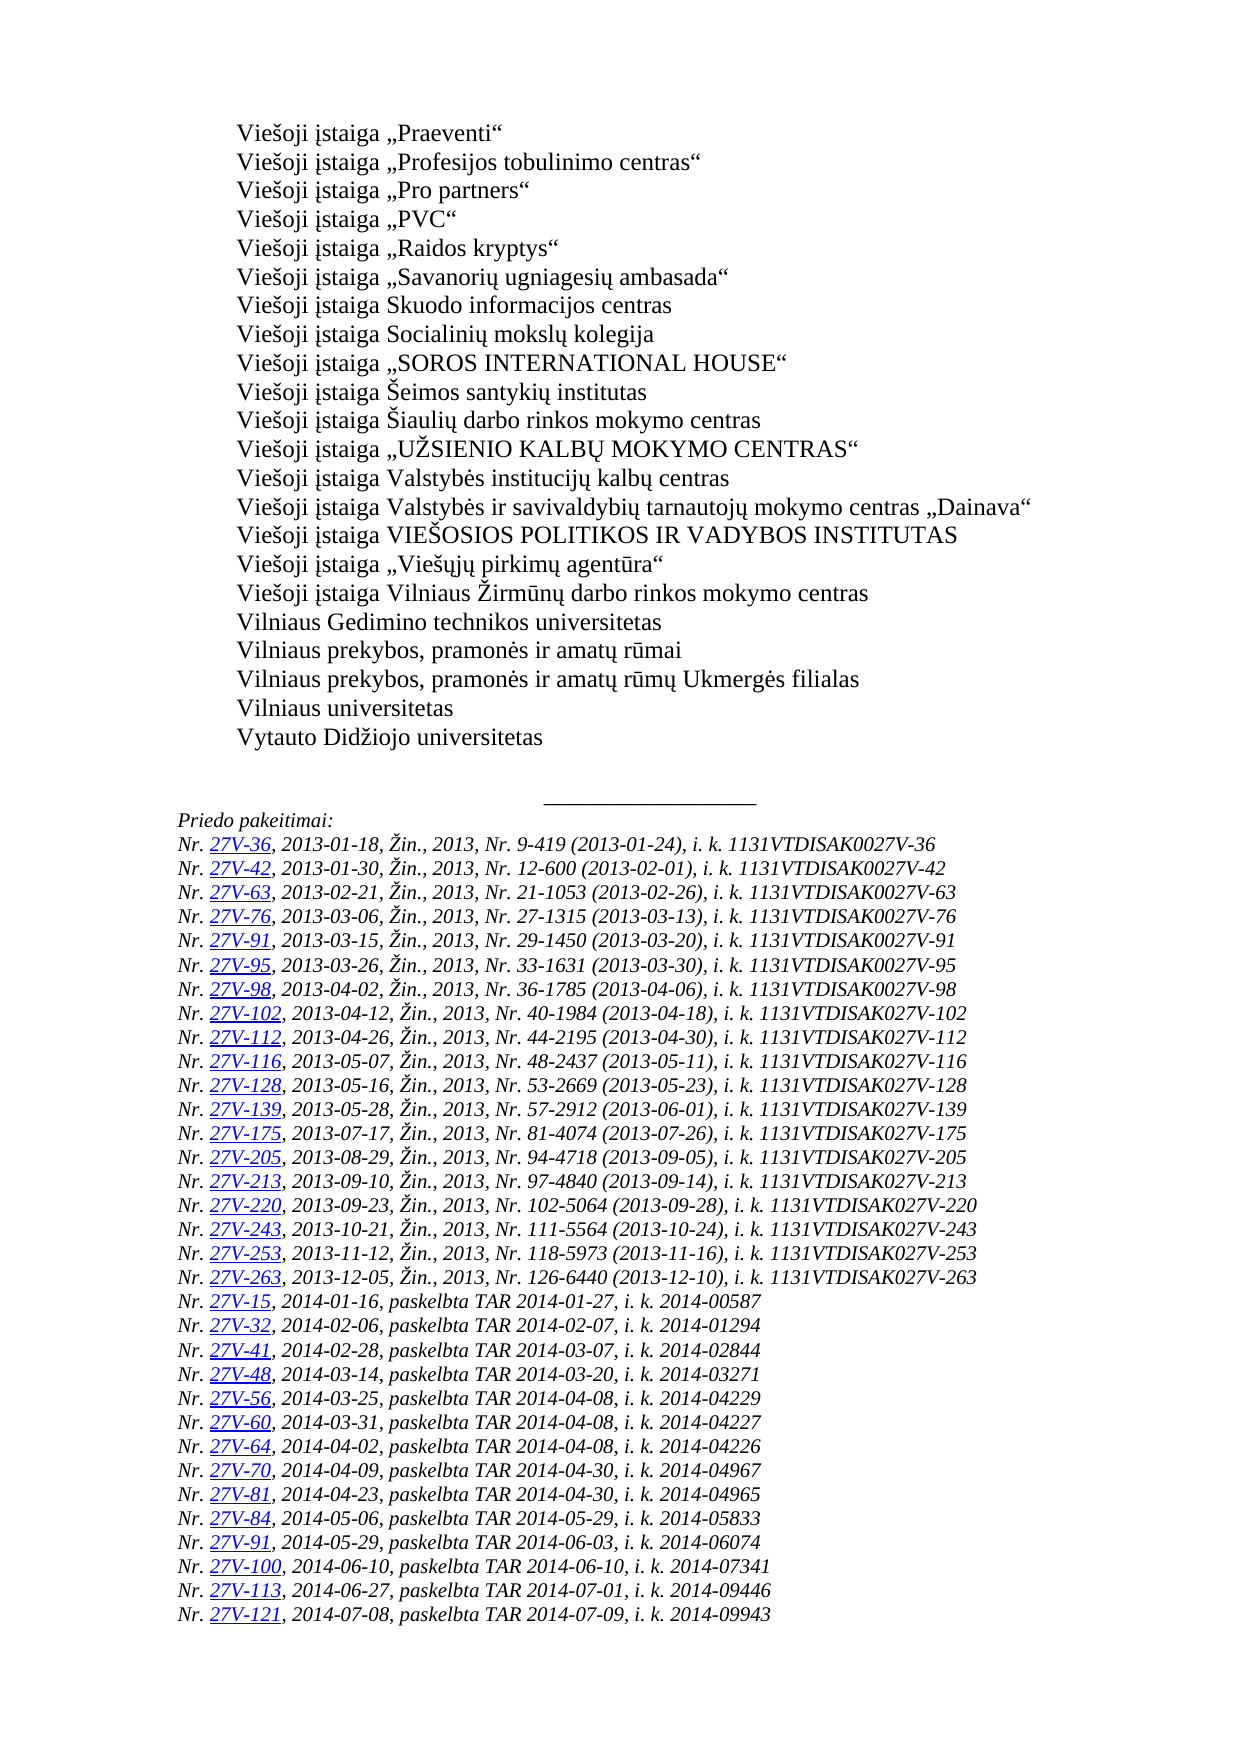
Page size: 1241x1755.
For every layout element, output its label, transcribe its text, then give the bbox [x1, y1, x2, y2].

text Nr. 27V-98, 2013-04-02, Žin., 2013, Nr. 36-1785 (2013-04-06), i. k. 1131VTDISAK0027V-98 [177, 977, 1122, 1001]
text Nr. 27V-76, 2013-03-06, Žin., 2013, Nr. 27-1315 (2013-03-13), i. k. 1131VTDISAK0027V-76 [177, 904, 1122, 928]
text Viešoji įstaiga „SOROS INTERNATIONAL HOUSE“ [177, 348, 1122, 377]
text Viešoji įstaiga Socialinių mokslų kolegija [177, 319, 1122, 348]
text Viešoji įstaiga „Savanorių ugniagesių ambasada“ [177, 262, 1122, 291]
text Nr. 27V-121, 2014-07-08, paskelbta TAR 2014-07-09, i. k. 2014-09943 [177, 1602, 1122, 1626]
text Nr. 27V-81, 2014-04-23, paskelbta TAR 2014-04-30, i. k. 2014-04965 [177, 1482, 1122, 1506]
text Nr. 27V-116, 2013-05-07, Žin., 2013, Nr. 48-2437 (2013-05-11), i. k. 1131VTDISAK027V-116 [177, 1049, 1122, 1073]
text Viešoji įstaiga „Praeventi“ [177, 118, 1122, 147]
text Viešoji įstaiga „Pro partners“ [177, 176, 1122, 204]
text Viešoji įstaiga Valstybės ir savivaldybių tarnautojų mokymo centras „Dainava“ [177, 492, 1122, 521]
text Nr. 27V-56, 2014-03-25, paskelbta TAR 2014-04-08, i. k. 2014-04229 [177, 1386, 1122, 1410]
text Nr. 27V-91, 2014-05-29, paskelbta TAR 2014-06-03, i. k. 2014-06074 [177, 1530, 1122, 1554]
text Nr. 27V-70, 2014-04-09, paskelbta TAR 2014-04-30, i. k. 2014-04967 [177, 1458, 1122, 1482]
text Viešoji įstaiga „PVC“ [177, 204, 1122, 233]
text Nr. 27V-42, 2013-01-30, Žin., 2013, Nr. 12-600 (2013-02-01), i. k. 1131VTDISAK0027V-42 [177, 856, 1122, 880]
text Nr. 27V-63, 2013-02-21, Žin., 2013, Nr. 21-1053 (2013-02-26), i. k. 1131VTDISAK0027V-63 [177, 880, 1122, 904]
text Nr. 27V-32, 2014-02-06, paskelbta TAR 2014-02-07, i. k. 2014-01294 [177, 1313, 1122, 1337]
text Nr. 27V-253, 2013-11-12, Žin., 2013, Nr. 118-5973 (2013-11-16), i. k. 1131VTDISAK027V-253 [177, 1241, 1122, 1265]
text Nr. 27V-60, 2014-03-31, paskelbta TAR 2014-04-08, i. k. 2014-04227 [177, 1410, 1122, 1434]
text Nr. 27V-48, 2014-03-14, paskelbta TAR 2014-03-20, i. k. 2014-03271 [177, 1362, 1122, 1386]
text Nr. 27V-243, 2013-10-21, Žin., 2013, Nr. 111-5564 (2013-10-24), i. k. 1131VTDISAK027V-243 [177, 1217, 1122, 1241]
text Nr. 27V-220, 2013-09-23, Žin., 2013, Nr. 102-5064 (2013-09-28), i. k. 1131VTDISAK027V-220 [177, 1193, 1122, 1217]
text Viešoji įstaiga Valstybės institucijų kalbų centras [177, 463, 1122, 492]
text Viešoji įstaiga VIEŠOSIOS POLITIKOS IR VADYBOS INSTITUTAS [177, 521, 1122, 549]
text Nr. 27V-175, 2013-07-17, Žin., 2013, Nr. 81-4074 (2013-07-26), i. k. 1131VTDISAK027V-175 [177, 1121, 1122, 1145]
text Nr. 27V-84, 2014-05-06, paskelbta TAR 2014-05-29, i. k. 2014-05833 [177, 1506, 1122, 1530]
text Nr. 27V-15, 2014-01-16, paskelbta TAR 2014-01-27, i. k. 2014-00587 [177, 1289, 1122, 1313]
text Nr. 27V-102, 2013-04-12, Žin., 2013, Nr. 40-1984 (2013-04-18), i. k. 1131VTDISAK027V-102 [177, 1001, 1122, 1025]
text Nr. 27V-36, 2013-01-18, Žin., 2013, Nr. 9-419 (2013-01-24), i. k. 1131VTDISAK0027V-36 [177, 832, 1122, 856]
text Viešoji įstaiga „Viešųjų pirkimų agentūra“ [177, 549, 1122, 578]
text Viešoji įstaiga Skuodo informacijos centras [177, 291, 1122, 319]
text Nr. 27V-112, 2013-04-26, Žin., 2013, Nr. 44-2195 (2013-04-30), i. k. 1131VTDISAK027V-112 [177, 1025, 1122, 1049]
text Nr. 27V-64, 2014-04-02, paskelbta TAR 2014-04-08, i. k. 2014-04226 [177, 1434, 1122, 1458]
text Vilniaus universitetas [177, 693, 1122, 722]
text Viešoji įstaiga Šiaulių darbo rinkos mokymo centras [177, 406, 1122, 434]
text Nr. 27V-41, 2014-02-28, paskelbta TAR 2014-03-07, i. k. 2014-02844 [177, 1337, 1122, 1362]
text Nr. 27V-205, 2013-08-29, Žin., 2013, Nr. 94-4718 (2013-09-05), i. k. 1131VTDISAK027V-205 [177, 1145, 1122, 1169]
text Vilniaus prekybos, pramonės ir amatų rūmai [177, 636, 1122, 664]
text Nr. 27V-128, 2013-05-16, Žin., 2013, Nr. 53-2669 (2013-05-23), i. k. 1131VTDISAK027V-128 [177, 1073, 1122, 1097]
text Nr. 27V-100, 2014-06-10, paskelbta TAR 2014-06-10, i. k. 2014-07341 [177, 1554, 1122, 1578]
text Nr. 27V-95, 2013-03-26, Žin., 2013, Nr. 33-1631 (2013-03-30), i. k. 1131VTDISAK0027V-95 [177, 952, 1122, 977]
text Viešoji įstaiga „UŽSIENIO KALBŲ MOKYMO CENTRAS“ [177, 434, 1122, 463]
text Viešoji įstaiga Vilniaus Žirmūnų darbo rinkos mokymo centras [177, 578, 1122, 607]
text Nr. 27V-263, 2013-12-05, Žin., 2013, Nr. 126-6440 (2013-12-10), i. k. 1131VTDISAK027V-263 [177, 1265, 1122, 1289]
text Nr. 27V-139, 2013-05-28, Žin., 2013, Nr. 57-2912 (2013-06-01), i. k. 1131VTDISAK027V-139 [177, 1097, 1122, 1121]
text Vilniaus Gedimino technikos universitetas [177, 607, 1122, 636]
text Vilniaus prekybos, pramonės ir amatų rūmų Ukmergės filialas [177, 664, 1122, 693]
text Priedo pakeitimai: [177, 808, 1122, 832]
text Viešoji įstaiga Šeimos santykių institutas [177, 377, 1122, 406]
text Viešoji įstaiga „Raidos kryptys“ [177, 233, 1122, 262]
text _________________ [177, 779, 1122, 808]
text Nr. 27V-113, 2014-06-27, paskelbta TAR 2014-07-01, i. k. 2014-09446 [177, 1578, 1122, 1602]
text Nr. 27V-213, 2013-09-10, Žin., 2013, Nr. 97-4840 (2013-09-14), i. k. 1131VTDISAK027V-213 [177, 1169, 1122, 1193]
text Vytauto Didžiojo universitetas [177, 722, 1122, 751]
text Viešoji įstaiga „Profesijos tobulinimo centras“ [177, 147, 1122, 176]
text Nr. 27V-91, 2013-03-15, Žin., 2013, Nr. 29-1450 (2013-03-20), i. k. 1131VTDISAK0027V-91 [177, 928, 1122, 952]
